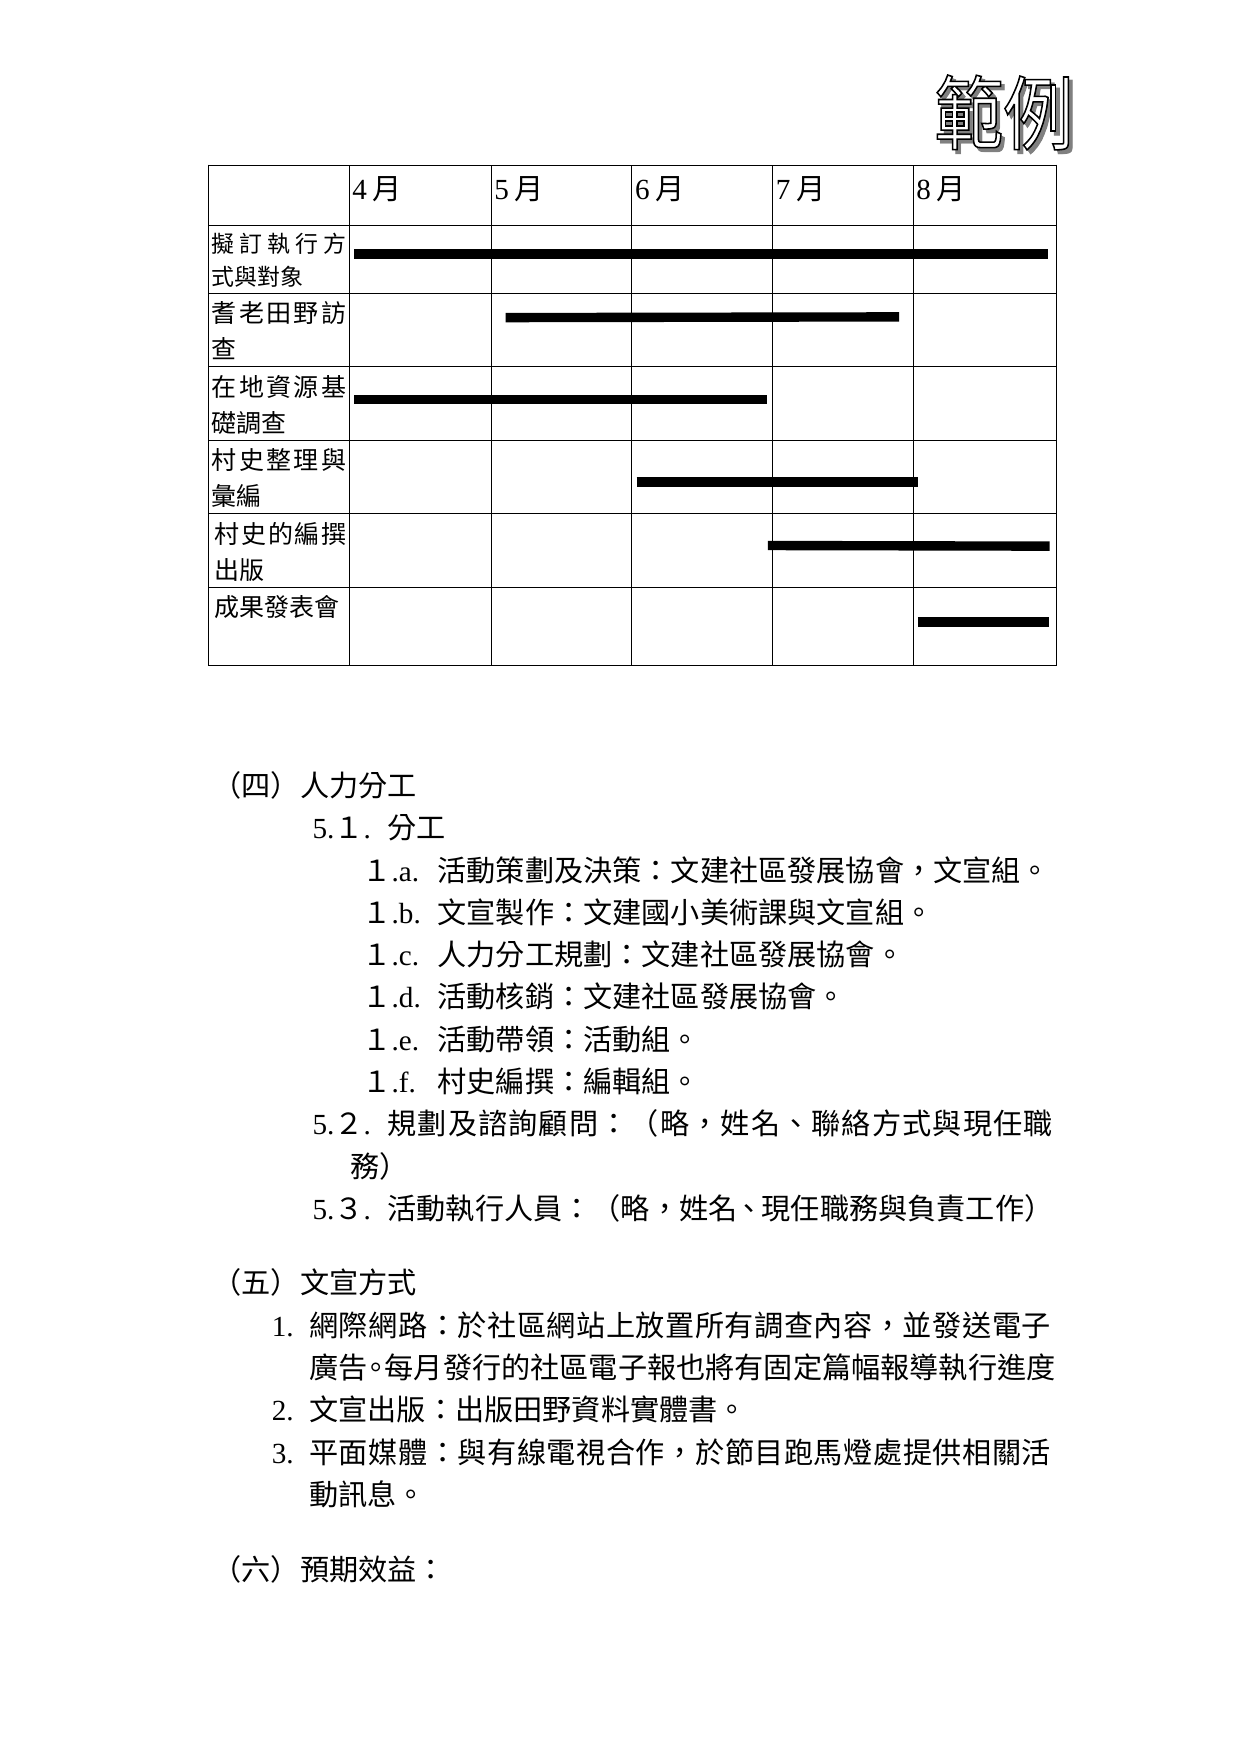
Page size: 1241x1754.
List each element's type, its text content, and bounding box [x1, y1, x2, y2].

table_cell 耆老田野訪查 [209, 294, 349, 366]
table_cell [350, 367, 491, 439]
table_header 7月 [773, 166, 913, 225]
table_cell 擬訂執行方式與對象 [209, 226, 349, 292]
table_cell [773, 259, 913, 292]
table_cell [492, 404, 631, 439]
list 活動策劃及決策：文建社區發展協會，文宣組。 [362, 847, 1053, 889]
table_cell [914, 226, 1056, 292]
table_cell [632, 294, 772, 312]
table_cell [914, 441, 1056, 513]
table_cell [632, 367, 772, 439]
table_cell 村史整理與彙編 [209, 441, 349, 513]
table_cell [773, 487, 913, 513]
table_header 5月 [492, 166, 631, 225]
table_cell [632, 322, 772, 366]
list 平面媒體：與有線電視合作，於節目跑馬燈處提供相關活動訊息。 [272, 1429, 1053, 1514]
text （四）人力分工 [212, 763, 1053, 805]
table_cell [492, 367, 631, 395]
list 人力分工規劃：文建社區發展協會。 [362, 932, 1053, 974]
table_cell [492, 259, 631, 292]
table_cell [350, 226, 491, 292]
table_cell [773, 588, 913, 665]
table_cell [350, 514, 491, 587]
list 活動執行人員：（略，姓名、現任職務與負責工作） [312, 1186, 1053, 1228]
table_cell [914, 294, 1056, 366]
table_cell [773, 294, 913, 366]
table_cell [914, 367, 1056, 439]
table_cell [492, 588, 631, 665]
table_cell [773, 441, 913, 477]
list 活動帶領：活動組。 [362, 1016, 1053, 1059]
list 分工 [312, 805, 1053, 847]
table_cell [492, 294, 631, 366]
text （六）預期效益： [212, 1546, 1053, 1588]
table_header 6月 [632, 166, 772, 225]
table_cell [632, 514, 772, 587]
list 規劃及諮詢顧問：（略，姓名、聯絡方式與現任職務） [312, 1101, 1053, 1186]
table_cell [492, 441, 631, 513]
list 村史編撰：編輯組。 [362, 1059, 1053, 1101]
table_cell [632, 226, 772, 249]
table_cell [350, 588, 491, 665]
table_cell [350, 441, 491, 513]
table_cell [632, 259, 772, 292]
table_cell [914, 588, 1056, 665]
table_cell [492, 226, 631, 249]
list 文宣出版：出版田野資料實體書。 [272, 1387, 1053, 1429]
table_header 8月 [914, 166, 1056, 225]
table_cell [773, 551, 913, 587]
list 網際網路：於社區網站上放置所有調查內容，並發送電子廣告。每月發行的社區電子報也將有固定篇幅報導執行進度。 [272, 1302, 1053, 1387]
table_cell 在地資源基礎調查 [209, 367, 349, 439]
table_cell [632, 441, 772, 513]
list 活動核銷：文建社區發展協會。 [362, 974, 1053, 1016]
text （五）文宣方式 [212, 1260, 1053, 1302]
table_cell [773, 367, 913, 439]
table_cell [773, 514, 913, 541]
table_cell [632, 588, 772, 665]
table_header 4月 [350, 166, 491, 225]
table_cell 成果發表會 [209, 588, 349, 665]
table_cell [492, 514, 631, 587]
list 文宣製作：文建國小美術課與文宣組。 [362, 889, 1053, 932]
table_cell 村史的編撰出版 [209, 514, 349, 587]
table_header [209, 166, 349, 225]
table_cell [914, 514, 1056, 587]
table_cell [350, 294, 491, 366]
table_cell [773, 226, 913, 249]
